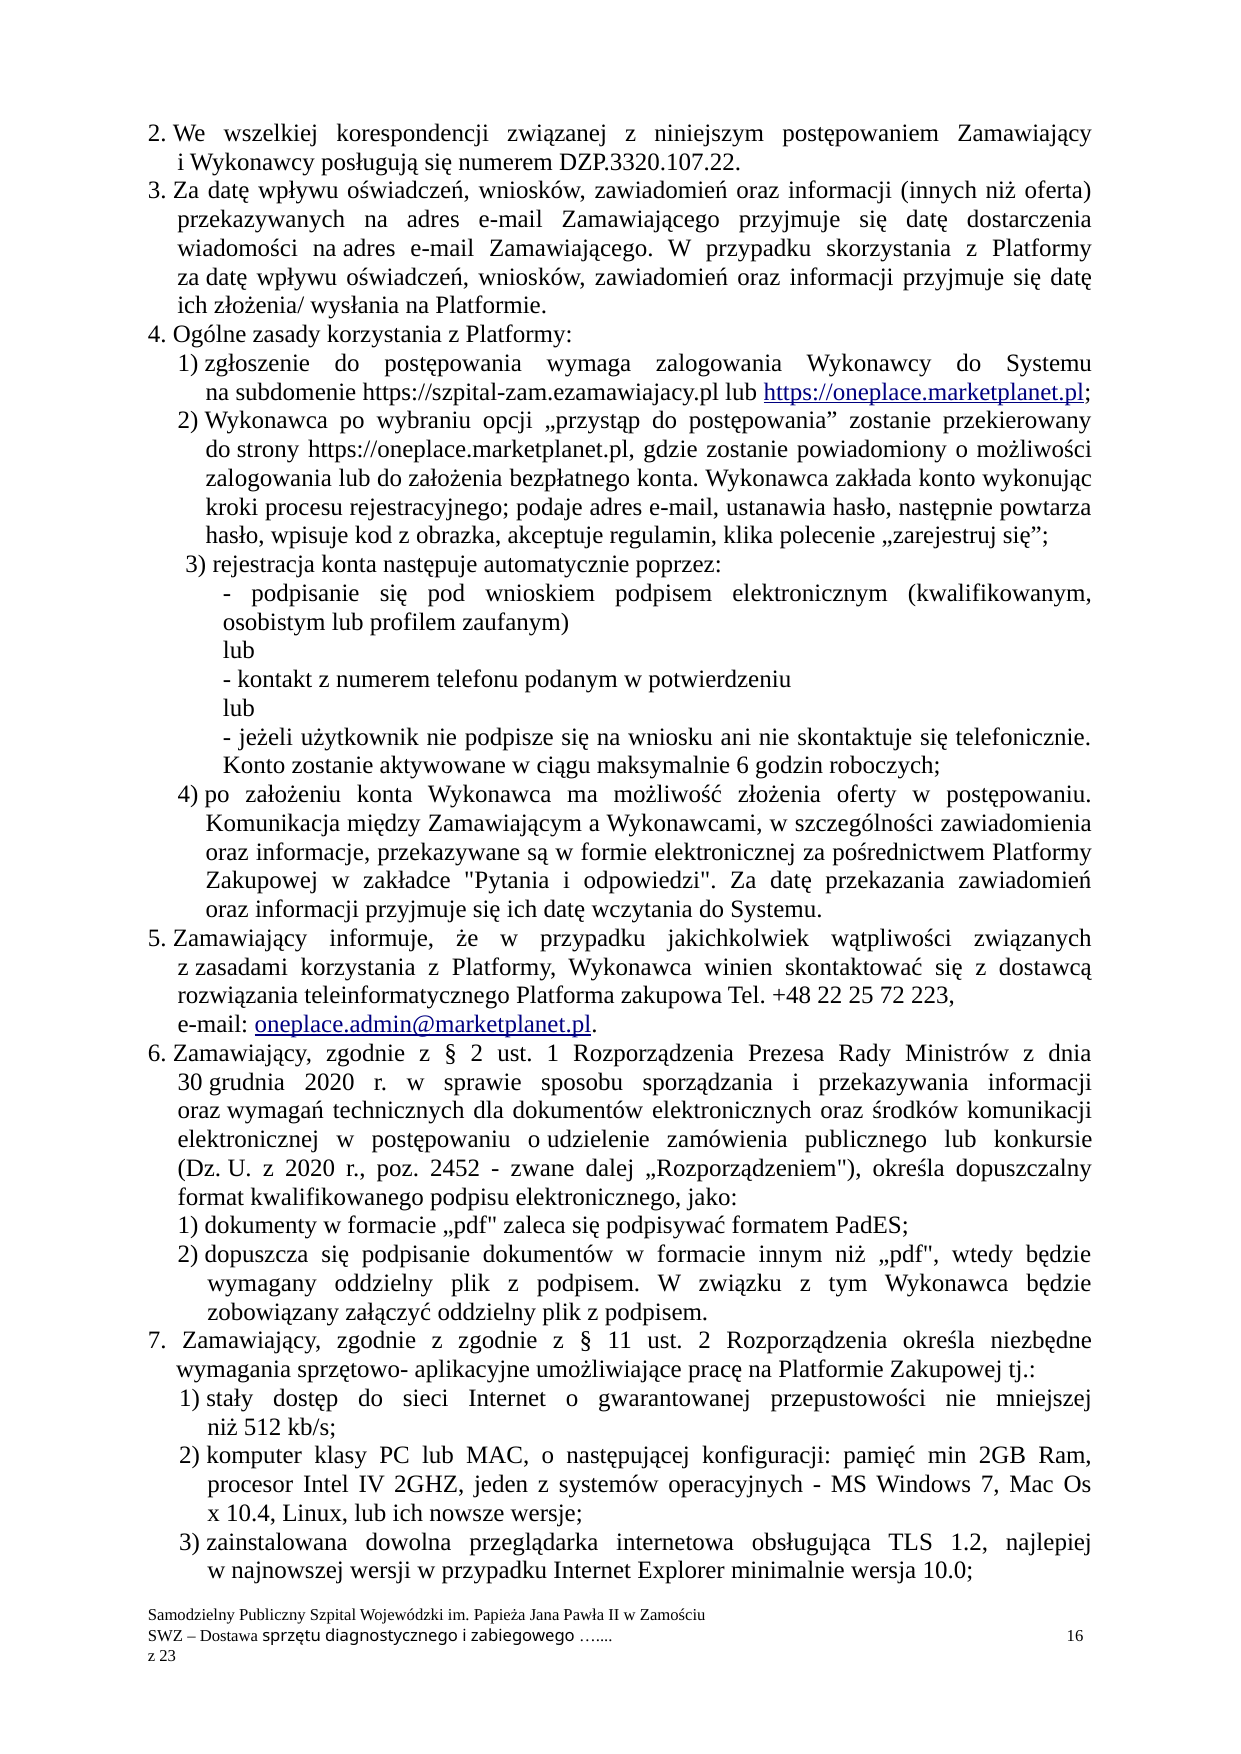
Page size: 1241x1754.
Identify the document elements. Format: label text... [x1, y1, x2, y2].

list Ogólne zasady korzystania z Platformy: [148, 319, 1093, 348]
list stały dostęp do sieci Internet o gwarantowanej przepustowości nie mniejszej niż 512 kb/s; [179, 1383, 1093, 1441]
list dokumenty w formacie „pdf" zaleca się podpisywać formatem PadES; [177, 1211, 1093, 1239]
list We wszelkiej korespondencji związanej z niniejszym postępowaniem Zamawiający i Wykonawcy posługują się numerem DZP.3320.107.22. [148, 118, 1093, 176]
list e-mail: oneplace.admin@marketplanet.pl. [148, 1009, 1093, 1038]
list komputer klasy PC lub MAC, o następującej konfiguracji: pamięć min 2GB Ram, procesor Intel IV 2GHZ, jeden z systemów operacyjnych - MS Windows 7, Mac Os x 10.4, Linux, lub ich nowsze wersje; [179, 1441, 1093, 1527]
list lub - jeżeli użytkownik nie podpisze się na wniosku ani nie skontaktuje się telefonicznie. Konto zostanie aktywowane w ciągu maksymalnie 6 godzin roboczych; [185, 693, 1093, 779]
list - podpisanie się pod wnioskiem podpisem elektronicznym (kwalifikowanym, osobistym lub profilem zaufanym) [185, 578, 1093, 636]
list Zamawiający, zgodnie z § 2 ust. 1 Rozporządzenia Prezesa Rady Ministrów z dnia 30 grudnia 2020 r. w sprawie sposobu sporządzania i przekazywania informacji oraz wymagań technicznych dla dokumentów elektronicznych oraz środków komunikacji elektronicznej w postępowaniu o udzielenie zamówienia publicznego lub konkursie (Dz. U. z 2020 r., poz. 2452 - zwane dalej „Rozporządzeniem"), określa dopuszczalny format kwalifikowanego podpisu elektronicznego, jako: [148, 1038, 1093, 1211]
list rejestracja konta następuje automatycznie poprzez: [185, 549, 1093, 578]
text 7. Zamawiający, zgodnie z zgodnie z § 11 ust. 2 Rozporządzenia określa niezbędne wymagania sprzętowo- aplikacyjne umożliwiające pracę na Platformie Zakupowej tj.: [148, 1326, 1093, 1383]
list po założeniu konta Wykonawca ma możliwość złożenia oferty w postępowaniu. Komunikacja między Zamawiającym a Wykonawcami, w szczególności zawiadomienia oraz informacje, przekazywane są w formie elektronicznej za pośrednictwem Platformy Zakupowej w zakładce "Pytania i odpowiedzi". Za datę przekazania zawiadomień oraz informacji przyjmuje się ich datę wczytania do Systemu. [177, 779, 1093, 923]
list Wykonawca po wybraniu opcji „przystąp do postępowania” zostanie przekierowany do strony https://oneplace.marketplanet.pl, gdzie zostanie powiadomiony o możliwości zalogowania lub do założenia bezpłatnego konta. Wykonawca zakłada konto wykonując kroki procesu rejestracyjnego; podaje adres e-mail, ustanawia hasło, następnie powtarza hasło, wpisuje kod z obrazka, akceptuje regulamin, klika polecenie „zarejestruj się”; [177, 406, 1093, 549]
list lub - kontakt z numerem telefonu podanym w potwierdzeniu [185, 636, 1093, 693]
list Za datę wpływu oświadczeń, wniosków, zawiadomień oraz informacji (innych niż oferta) przekazywanych na adres e-mail Zamawiającego przyjmuje się datę dostarczenia wiadomości na adres e-mail Zamawiającego. W przypadku skorzystania z Platformy za datę wpływu oświadczeń, wniosków, zawiadomień oraz informacji przyjmuje się datę ich złożenia/ wysłania na Platformie. [148, 176, 1093, 319]
list Zamawiający informuje, że w przypadku jakichkolwiek wątpliwości związanych z zasadami korzystania z Platformy, Wykonawca winien skontaktować się z dostawcą rozwiązania teleinformatycznego Platforma zakupowa Tel. +48 22 25 72 223, [148, 923, 1093, 1009]
list dopuszcza się podpisanie dokumentów w formacie innym niż „pdf", wtedy będzie wymagany oddzielny plik z podpisem. W związku z tym Wykonawca będzie zobowiązany załączyć oddzielny plik z podpisem. [177, 1239, 1093, 1326]
list zgłoszenie do postępowania wymaga zalogowania Wykonawcy do Systemu na subdomenie https://szpital-zam.ezamawiajacy.pl lub https://oneplace.marketplanet.pl; [177, 348, 1093, 406]
list zainstalowana dowolna przeglądarka internetowa obsługująca TLS 1.2, najlepiej w najnowszej wersji w przypadku Internet Explorer minimalnie wersja 10.0; [179, 1527, 1093, 1584]
